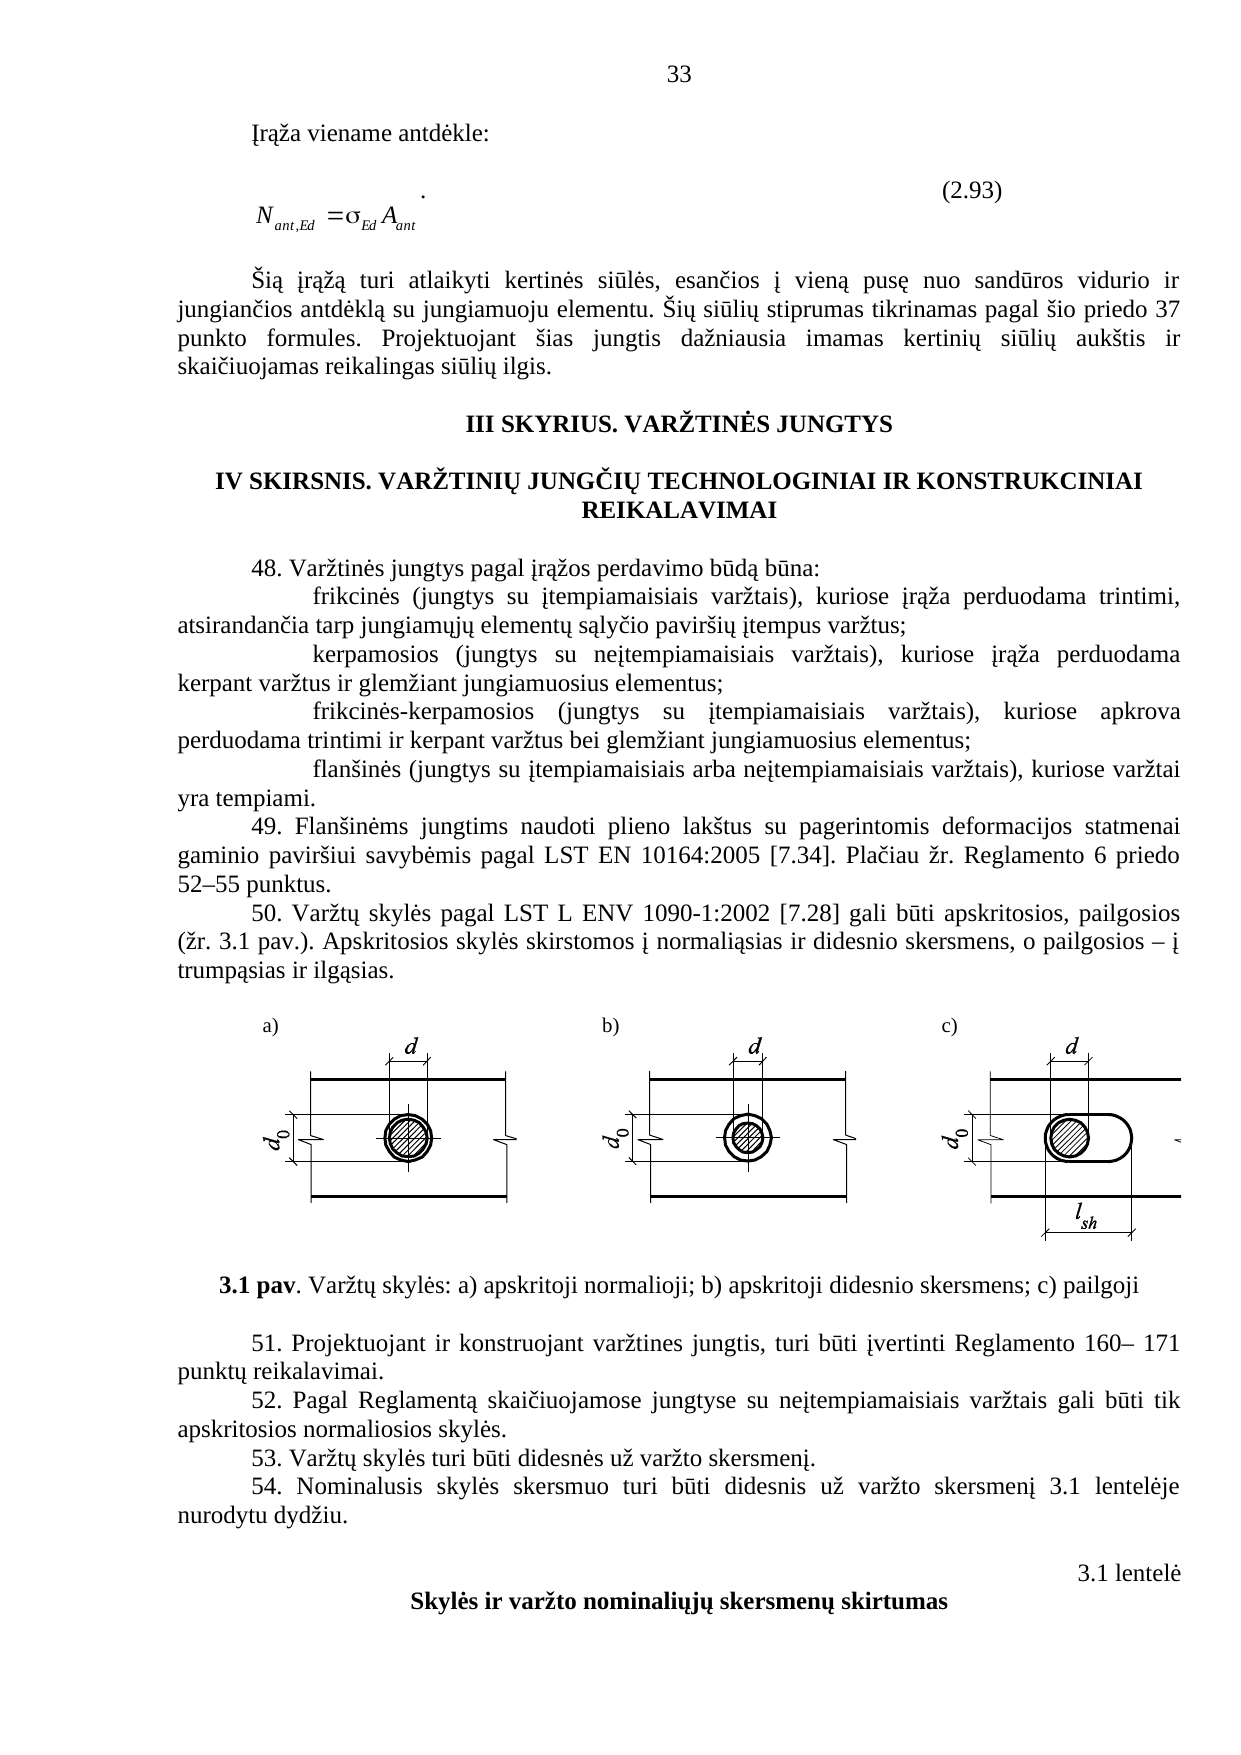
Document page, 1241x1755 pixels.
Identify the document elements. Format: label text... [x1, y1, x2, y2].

table_cell [312, 1081, 512, 1195]
table_cell [517, 1037, 856, 1241]
table_cell [734, 1081, 762, 1116]
text  frikcinės (jungtys su įtempiamaisiais varžtais), kuriose įrąža perduodama trintimi, atsirandančia tarp jungiamųjų elementų sąlyčio paviršių įtempus varžtus; [177, 581, 1181, 639]
table_cell [294, 1115, 316, 1161]
text IV skirsnis. Varžtinių jungčių technologiniai ir konstrukciniai reikalavimai [177, 466, 1181, 524]
table_cell [1046, 1151, 1131, 1195]
table_cell [992, 1162, 1045, 1195]
table_cell [651, 1081, 733, 1114]
text 50. Varžtų skylės pagal LST L ENV 1090-1:2002 [7.28] gali būti apskritosios, pailgosios (žr. 3.1 pav.). Apskritosios skylės skirstomos į normaliąsias ir didesnio skersmens, o pailgosios – į trumpąsias ir ilgąsias. [177, 898, 1181, 984]
table_cell [1068, 1044, 1074, 1052]
text 54. Nominalusis skylės skersmuo turi būti didesnis už varžto skersmenį 3.1 lentelėje nurodytu dydžiu. [177, 1471, 1181, 1529]
table_cell [633, 1115, 656, 1161]
table_cell [1069, 1116, 1088, 1127]
table_cell [1132, 1198, 1181, 1241]
table_cell [306, 1115, 397, 1161]
table_cell [1046, 1233, 1131, 1241]
table_cell [991, 1081, 1050, 1114]
table_cell [734, 1116, 748, 1127]
table_cell [1089, 1081, 1181, 1195]
table_cell [856, 1037, 1181, 1241]
text 3.1 pav. Varžtų skylės: a) apskritoji normalioji; b) apskritoji didesnio skersmens; c) pailgoji [177, 1270, 1181, 1299]
table_header a) [177, 1013, 517, 1037]
table_cell [652, 1081, 852, 1195]
text III skyrius. Varžtinės jungtys [177, 409, 1181, 438]
text  flanšinės (jungtys su įtempiamaisiais arba neįtempiamaisiais varžtais), kuriose varžtai yra tempiami. [177, 754, 1181, 811]
table_cell [727, 1138, 748, 1159]
text Šią įrąžą turi atlaikyti kertinės siūlės, esančios į vieną pusę nuo sandūros vidurio ir jungiančios antdėklą su jungiamuoju elementu. Šių siūlių stiprumas tikrinamas pagal šio priedo 37 punkto formules. Projektuojant šias jungtis dažniausia imamas kertinių siūlių aukštis ir skaičiuojamas reikalingas siūlių ilgis. [177, 265, 1181, 380]
table_cell [390, 1062, 427, 1078]
table_cell [749, 1138, 769, 1159]
table_cell [749, 1117, 762, 1127]
table_cell [1046, 1198, 1131, 1232]
table_cell [1046, 1151, 1056, 1161]
text 48. Varžtinės jungtys pagal įrąžos perdavimo būdą būna: [177, 553, 1181, 581]
table_cell [973, 1115, 996, 1161]
text 49. Flanšinėms jungtims naudoti plieno lakštus su pagerintomis deformacijos statmenai gaminio paviršiui savybėmis pagal LST EN 10164:2005 [7.34]. Plačiau žr. Reglamento 6 priedo 52–55 punktus. [177, 811, 1181, 898]
table_cell [1051, 1081, 1088, 1114]
text  kerpamosios (jungtys su neįtempiamaisiais varžtais), kuriose įrąža perduodama kerpant varžtus ir glemžiant jungiamuosius elementus; [177, 639, 1181, 696]
table_cell [727, 1124, 733, 1137]
text Skylės ir varžto nominaliųjų skersmenų skirtumas [177, 1586, 1181, 1615]
table_cell [390, 1081, 427, 1120]
table_cell [177, 1037, 517, 1241]
table_cell [312, 1081, 389, 1114]
table_cell [1051, 1062, 1088, 1078]
table_header c) [856, 1013, 1181, 1037]
table_cell [646, 1115, 737, 1161]
table_cell [1068, 1116, 1130, 1160]
text . (2.93) [177, 176, 1181, 236]
text 52. Pagal Reglamentą skaičiuojamose jungtyse su neįtempiamaisiais varžtais gali būti tik apskritosios normaliosios skylės. [177, 1385, 1181, 1443]
table_cell [734, 1062, 762, 1078]
text 51. Projektuojant ir konstruojant varžtines jungtis, turi būti įvertinti Reglamento 160– 171 punktų reikalavimai. [177, 1328, 1181, 1385]
table_cell [763, 1124, 769, 1137]
text  frikcinės-kerpamosios (jungtys su įtempiamaisiais varžtais), kuriose apkrova perduodama trintimi ir kerpant varžtus bei glemžiant jungiamuosius elementus; [177, 696, 1181, 754]
table_cell [985, 1115, 1050, 1161]
table_cell [752, 1044, 757, 1052]
table_header b) [517, 1013, 856, 1037]
text 3.1 lentelė [177, 1558, 1181, 1586]
text 53. Varžtų skylės turi būti didesnės už varžto skersmenį. [177, 1443, 1181, 1471]
text Įrąža viename antdėkle: [177, 118, 1181, 147]
